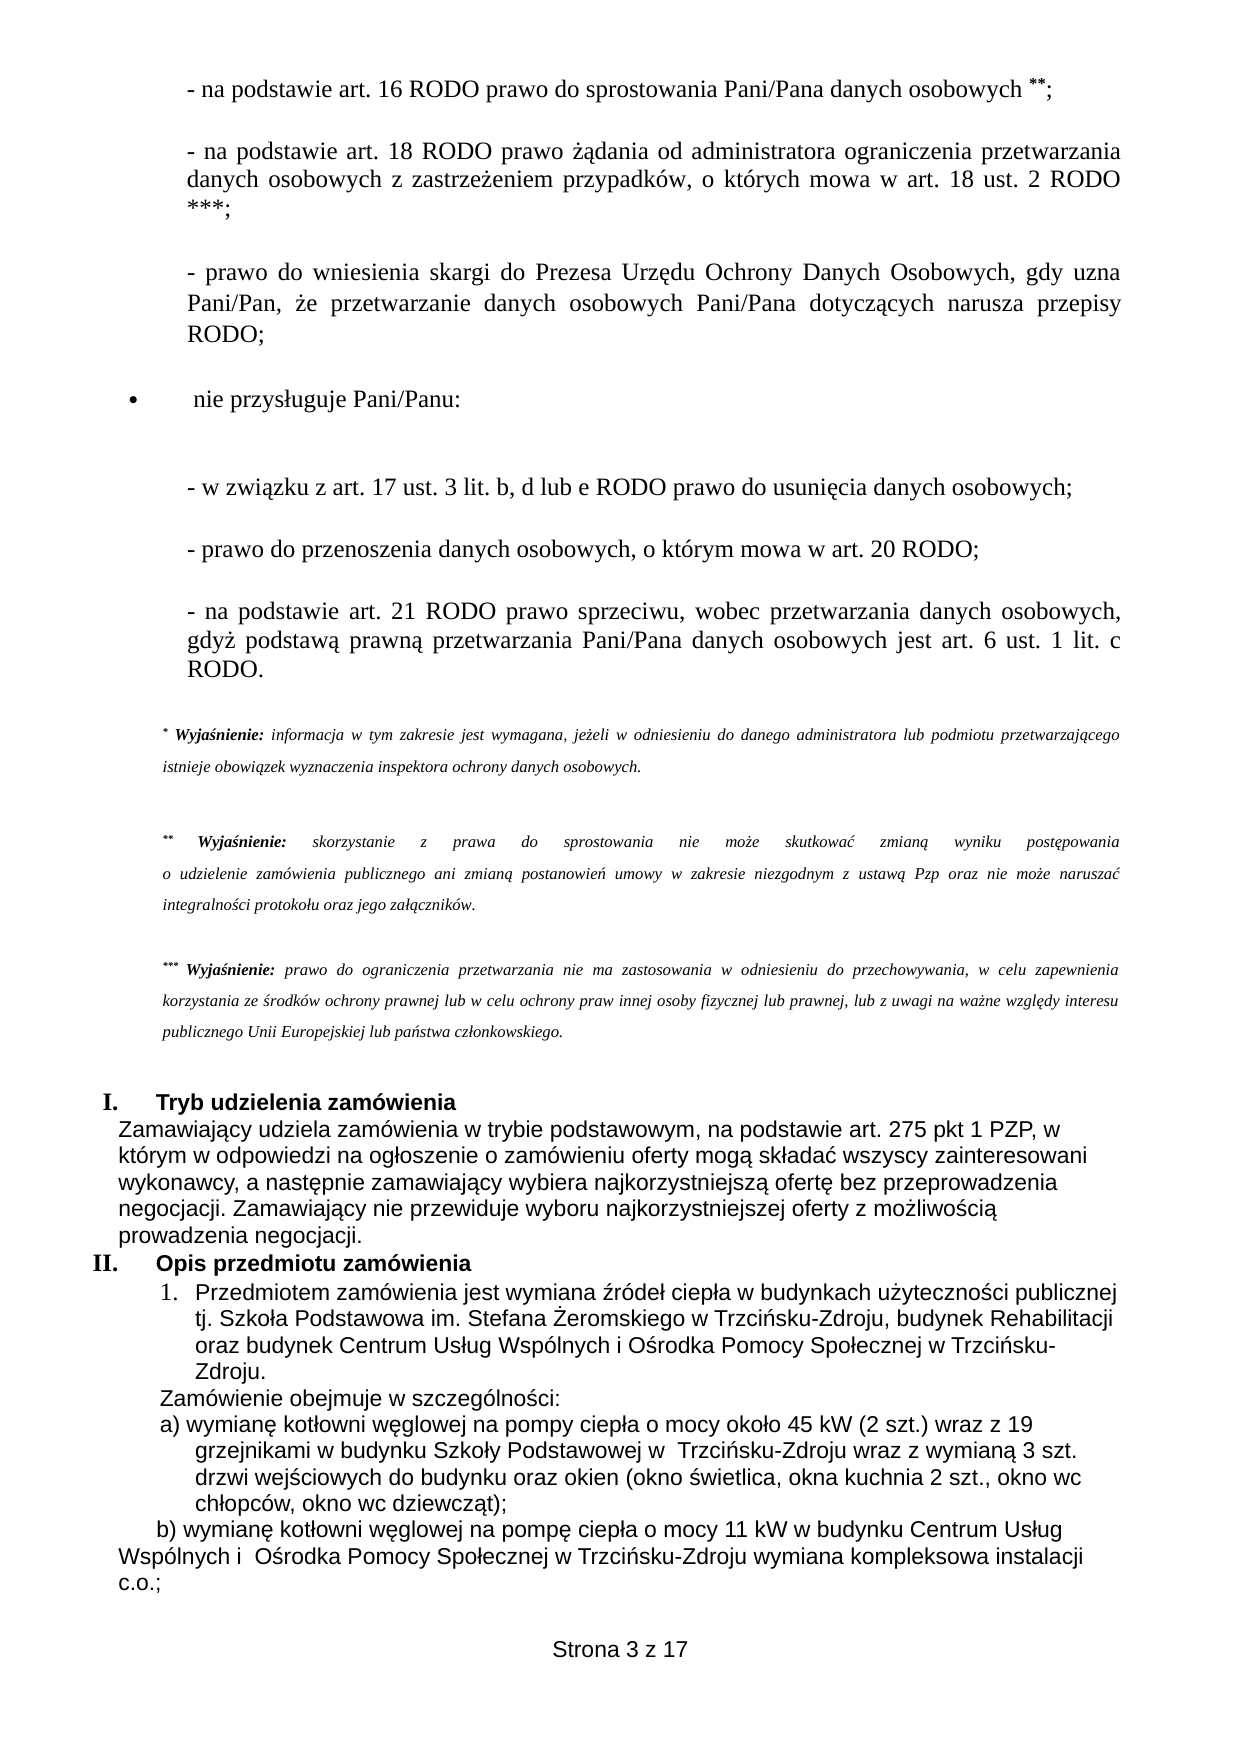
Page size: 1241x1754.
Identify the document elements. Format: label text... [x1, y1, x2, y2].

text - w związku z art. 17 ust. 3 lit. b, d lub e RODO prawo do usunięcia danych osobowych; [187, 472, 1122, 501]
list nie przysługuje Pani/Panu: [129, 382, 1122, 414]
text - prawo do wniesienia skargi do Prezesa Urzędu Ochrony Danych Osobowych, gdy uzna Pani/Pan, że przetwarzanie danych osobowych Pani/Pana dotyczących narusza przepisy RODO; [187, 255, 1122, 349]
list Przedmiotem zamówienia jest wymiana źródeł ciepła w budynkach użyteczności publicznej tj. Szkoła Podstawowa im. Stefana Żeromskiego w Trzcińsku-Zdroju, budynek Rehabilitacji oraz budynek Centrum Usług Wspólnych i Ośrodka Pomocy Społecznej w Trzcińsku-Zdroju. [159, 1277, 1122, 1384]
list Opis przedmiotu zamówienia [118, 1248, 1122, 1277]
text b) wymianę kotłowni węglowej na pompę ciepła o mocy 11 kW w budynku Centrum Usług Wspólnych i Ośrodka Pomocy Społecznej w Trzcińsku-Zdroju wymiana kompleksowa instalacji c.o.; [118, 1516, 1122, 1595]
text a) wymianę kotłowni węglowej na pompy ciepła o mocy około 45 kW (2 szt.) wraz z 19 grzejnikami w budynku Szkoły Podstawowej w Trzcińsku-Zdroju wraz z wymianą 3 szt. drzwi wejściowych do budynku oraz okien (okno świetlica, okna kuchnia 2 szt., okno wc chłopców, okno wc dziewcząt); [159, 1411, 1122, 1516]
text - na podstawie art. 18 RODO prawo żądania od administratora ograniczenia przetwarzania danych osobowych z zastrzeżeniem przypadków, o których mowa w art. 18 ust. 2 RODO ***; [187, 136, 1122, 222]
text *** Wyjaśnienie: prawo do ograniczenia przetwarzania nie ma zastosowania w odniesieniu do przechowywania, w celu zapewnienia korzystania ze środków ochrony prawnej lub w celu ochrony praw innej osoby fizycznej lub prawnej, lub z uwagi na ważne względy interesu publicznego Unii Europejskiej lub państwa członkowskiego. [162, 950, 1122, 1044]
list Tryb udzielenia zamówienia [118, 1087, 1122, 1116]
text Zamawiający udziela zamówienia w trybie podstawowym, na podstawie art. 275 pkt 1 PZP, w którym w odpowiedzi na ogłoszenie o zamówieniu oferty mogą składać wszyscy zainteresowani wykonawcy, a następnie zamawiający wybiera najkorzystniejszą ofertę bez przeprowadzenia negocjacji. Zamawiający nie przewiduje wyboru najkorzystniejszej oferty z możliwością prowadzenia negocjacji. [118, 1116, 1122, 1248]
text Zamówienie obejmuje w szczególności: [159, 1384, 1122, 1411]
text ** Wyjaśnienie: skorzystanie z prawa do sprostowania nie może skutkować zmianą wyniku postępowania o udzielenie zamówienia publicznego ani zmianą postanowień umowy w zakresie niezgodnym z ustawą Pzp oraz nie może naruszać integralności protokołu oraz jego załączników. [162, 823, 1122, 917]
text - na podstawie art. 21 RODO prawo sprzeciwu, wobec przetwarzania danych osobowych, gdyż podstawą prawną przetwarzania Pani/Pana danych osobowych jest art. 6 ust. 1 lit. c RODO. [187, 596, 1122, 682]
text - na podstawie art. 16 RODO prawo do sprostowania Pani/Pana danych osobowych **; [187, 74, 1122, 102]
text - prawo do przenoszenia danych osobowych, o którym mowa w art. 20 RODO; [187, 534, 1122, 563]
text * Wyjaśnienie: informacja w tym zakresie jest wymagana, jeżeli w odniesieniu do danego administratora lub podmiotu przetwarzającego istnieje obowiązek wyznaczenia inspektora ochrony danych osobowych. [162, 716, 1122, 778]
